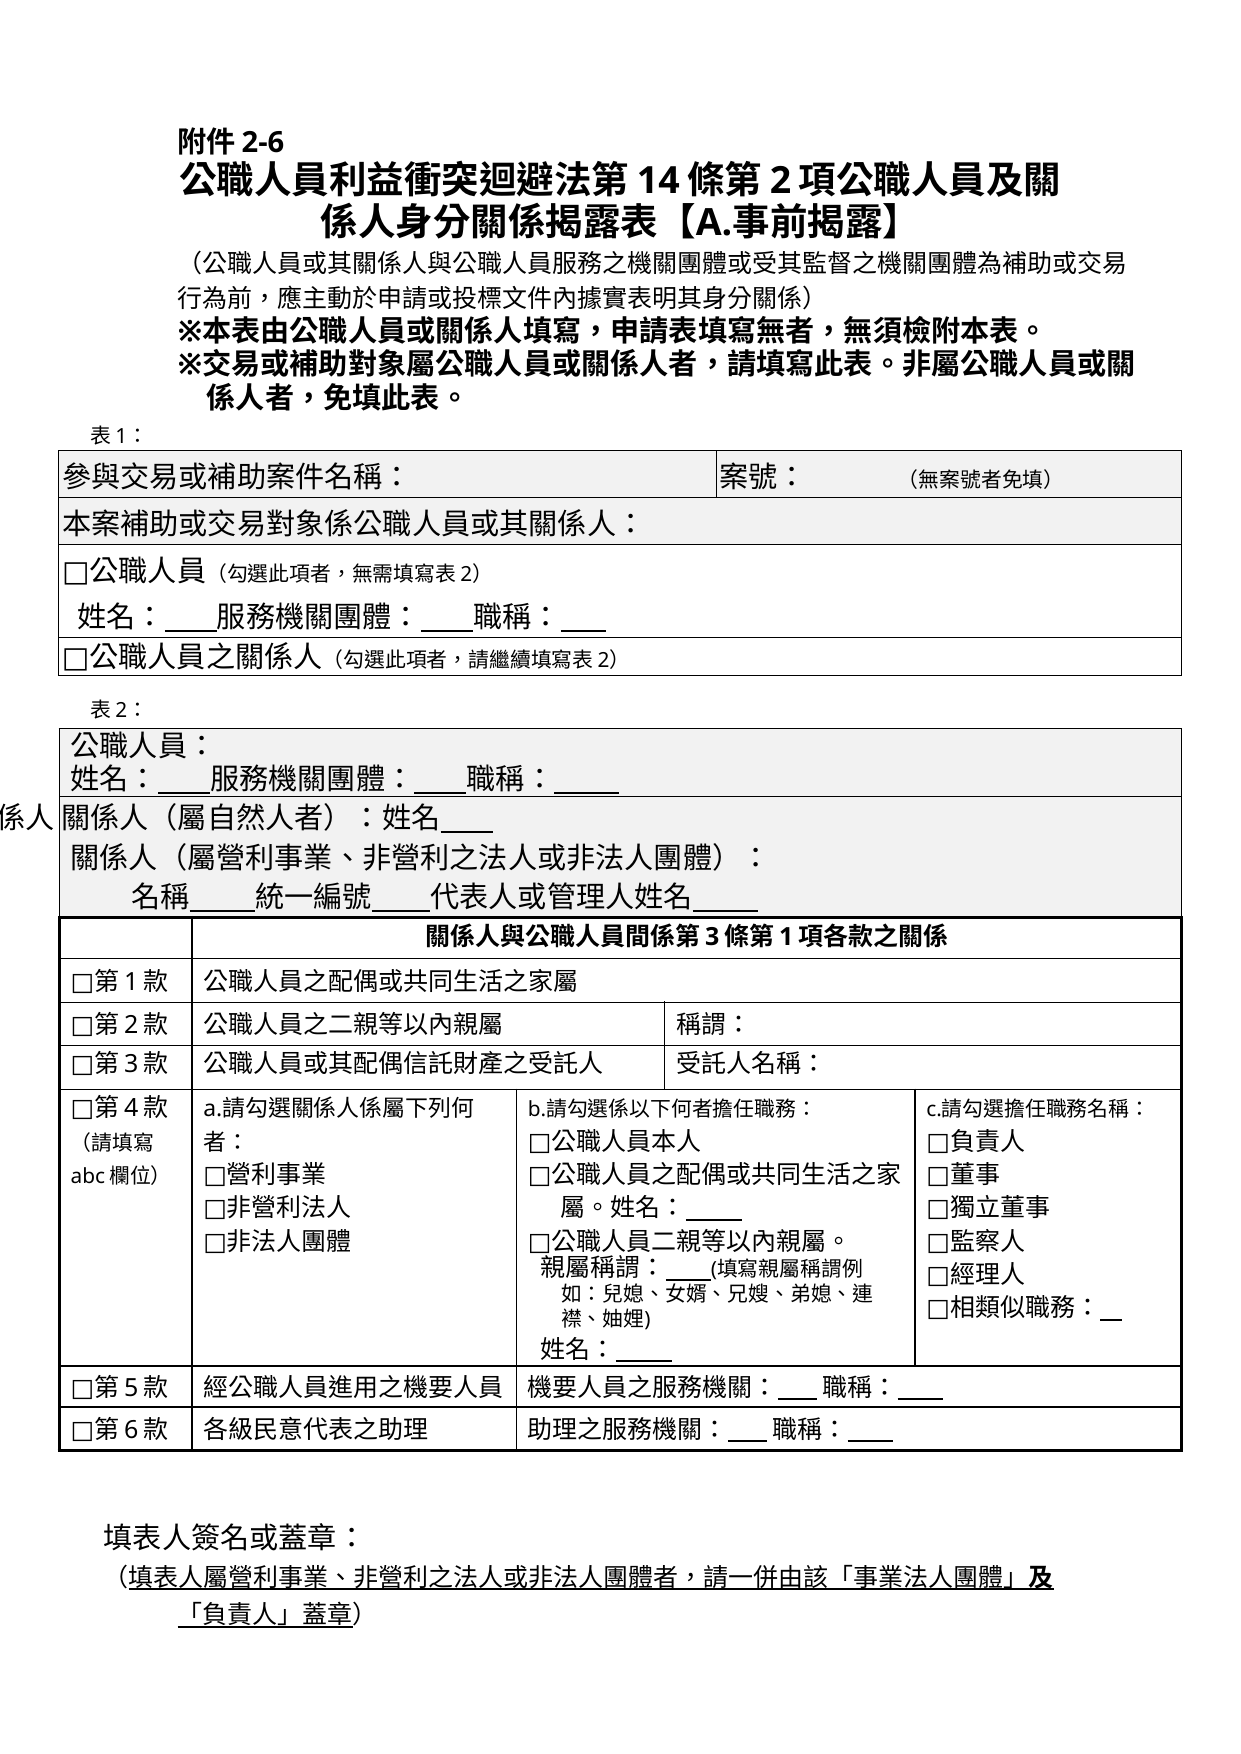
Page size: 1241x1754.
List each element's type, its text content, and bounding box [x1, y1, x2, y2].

text 表1： [74, 415, 1142, 450]
table_cell □第2款 [61, 1003, 191, 1044]
table_cell 公職人員之配偶或共同生活之家屬 [193, 959, 1180, 1001]
table_cell 公職人員之二親等以內親屬 [193, 1003, 664, 1044]
table_header 參與交易或補助案件名稱： [59, 451, 716, 497]
text 附件2-6 [177, 118, 1063, 161]
table_header 公職人員： 姓名： 服務機關團體： 職稱： [60, 729, 1181, 796]
text 表2： [74, 676, 1063, 728]
table_cell 關係人 關係人（屬自然人者）：姓名 關係人（屬營利事業、非營利之法人或非法人團體）： 名稱 統一編號 代表人或管理人姓名 [60, 797, 1181, 916]
table_cell □第4款 （請填寫abc欄位） [61, 1090, 191, 1365]
table_cell □公職人員之關係人（勾選此項者，請繼續填寫表2） [59, 638, 1181, 675]
table_cell 關係人與公職人員間係第3條第1項各款之關係 [193, 919, 1180, 957]
text （公職人員或其關係人與公職人員服務之機關團體或受其監督之機關團體為補助或交易行為前，應主動於申請或投標文件內據實表明其身分關係） [177, 244, 1137, 315]
table_cell 各級民意代表之助理 [193, 1408, 516, 1449]
table_cell a.請勾選關係人係屬下列何者： □營利事業 □非營利法人 □非法人團體 [193, 1090, 516, 1365]
table_cell 稱謂： [665, 1003, 1180, 1044]
table_cell 機要人員之服務機關： 職稱： [517, 1367, 1180, 1406]
list ※交易或補助對象屬公職人員或關係人者，請填寫此表。非屬公職人員或關係人者，免填此表。 [177, 348, 1137, 415]
text 填表人簽名或蓋章： [103, 1519, 1063, 1556]
table_header 案號： （無案號者免填） [717, 451, 1181, 497]
text （填表人屬營利事業、非營利之法人或非法人團體者，請一併由該「事業法人團體」及「負責人」蓋章） [103, 1556, 1063, 1631]
table_cell □第5款 [61, 1367, 191, 1406]
table_cell c.請勾選擔任職務名稱： □負責人 □董事 □獨立董事 □監察人 □經理人 □相類似職務： [916, 1090, 1180, 1365]
table_cell [61, 919, 191, 957]
table_cell 本案補助或交易對象係公職人員或其關係人： [59, 498, 1181, 544]
table_cell □第1款 [61, 959, 191, 1001]
text 公職人員利益衝突迴避法第14條第2項公職人員及關係人身分關係揭露表【A.事前揭露】 [177, 161, 1063, 244]
text ※本表由公職人員或關係人填寫，申請表填寫無者，無須檢附本表。 [177, 315, 1063, 348]
table_cell 助理之服務機關： 職稱： [517, 1408, 1180, 1449]
table_cell □第3款 [61, 1046, 191, 1088]
table_cell 經公職人員進用之機要人員 [193, 1367, 516, 1406]
table_cell □第6款 [61, 1408, 191, 1449]
table_cell □公職人員（勾選此項者，無需填寫表2） 姓名： 服務機關團體： 職稱： [59, 545, 1181, 637]
table_cell b.請勾選係以下何者擔任職務： □公職人員本人 □公職人員之配偶或共同生活之家屬。姓名： □公職人員二親等以內親屬。 親屬稱謂： (填寫親屬稱謂例如：兒媳、女婿、兄嫂、弟媳、連襟、妯娌) 姓名： [517, 1090, 914, 1365]
table_cell 受託人名稱： [665, 1046, 1180, 1088]
table_cell 公職人員或其配偶信託財產之受託人 [193, 1046, 664, 1088]
